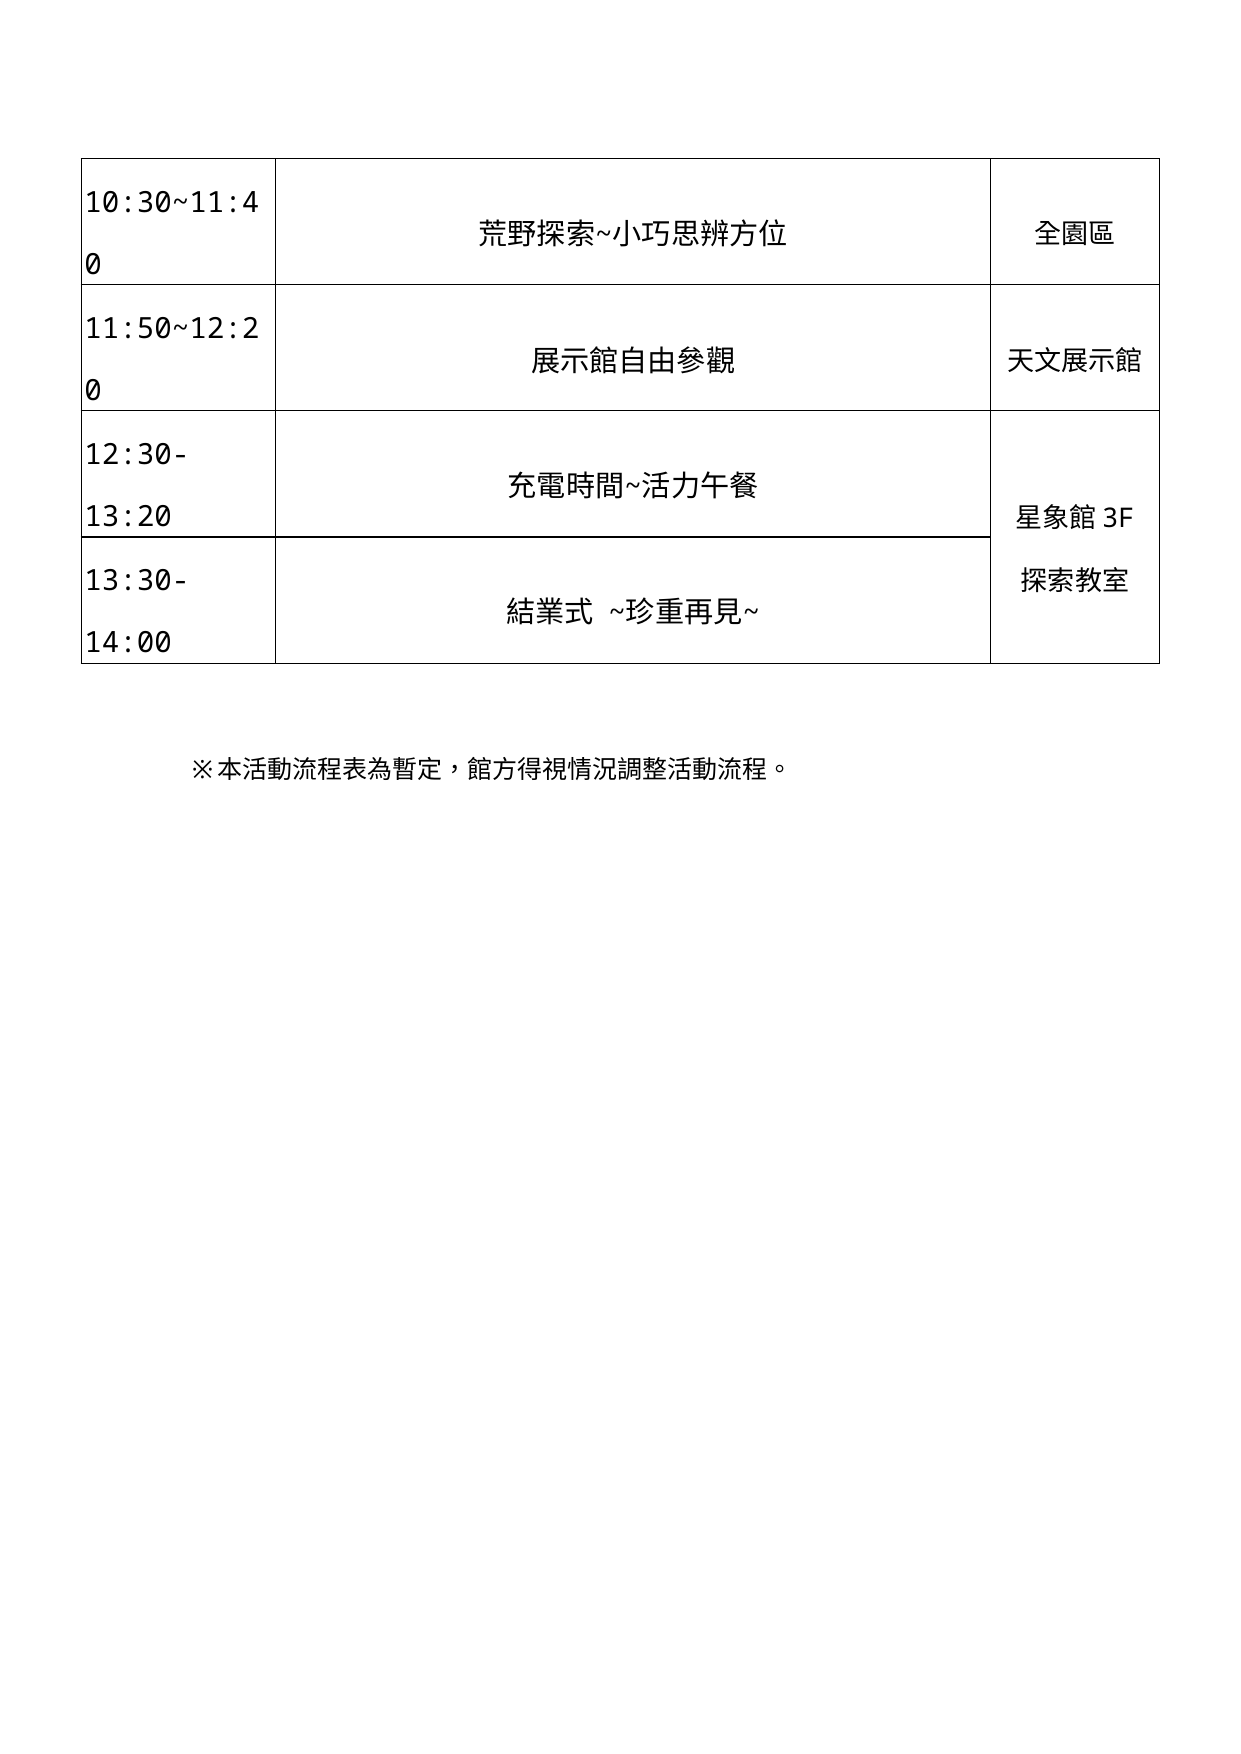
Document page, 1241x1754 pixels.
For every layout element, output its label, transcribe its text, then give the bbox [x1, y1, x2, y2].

table_cell 充電時間~活力午餐 [276, 411, 990, 536]
table_cell 11:50~12:20 [82, 285, 275, 410]
table_cell 13:30-14:00 [82, 538, 275, 662]
text ※本活動流程表為暫定，館方得視情況調整活動流程。 [187, 726, 1053, 788]
table_cell 荒野探索~小巧思辨方位 [276, 159, 990, 284]
table_cell 12:30-13:20 [82, 411, 275, 536]
table_cell 展示館自由參觀 [276, 285, 990, 410]
table_cell 星象館3F 探索教室 [991, 411, 1159, 662]
table_cell 10:30~11:40 [82, 159, 275, 284]
table_cell 天文展示館 [991, 285, 1159, 410]
table_cell 結業式 ~珍重再見~ [276, 538, 990, 662]
table_cell 全園區 [991, 159, 1159, 284]
